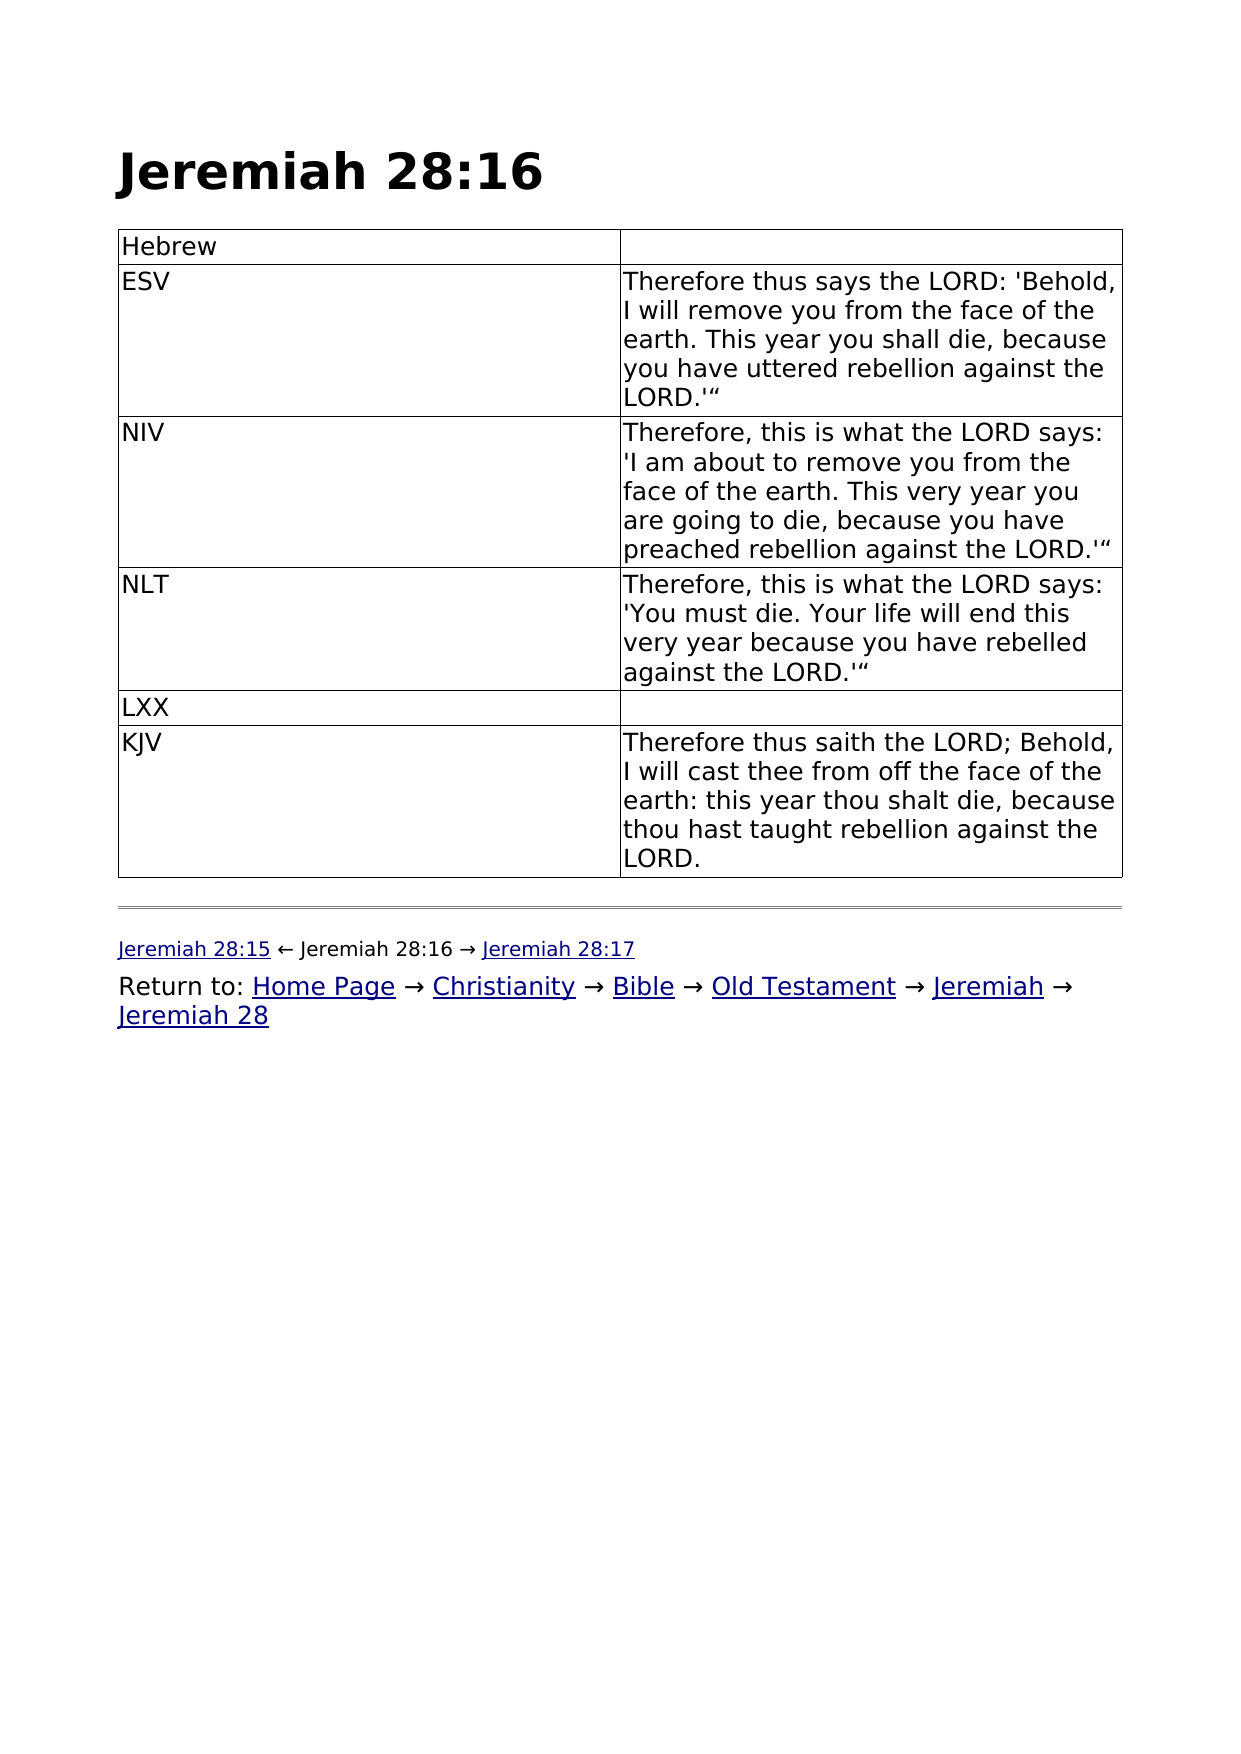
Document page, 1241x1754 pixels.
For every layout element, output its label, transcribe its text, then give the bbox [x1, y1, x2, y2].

table_cell Therefore thus says the LORD: 'Behold, I will remove you from the face of the earth. This year you shall die, because you have uttered rebellion against the LORD.'“ [621, 265, 1122, 416]
table_cell NLT [119, 568, 620, 690]
table_cell NIV [119, 417, 620, 567]
table_cell Therefore, this is what the LORD says: 'I am about to remove you from the face of the earth. This very year you are going to die, because you have preached rebellion against the LORD.'“ [621, 417, 1122, 567]
table_cell KJV [119, 726, 620, 877]
subtitle Jeremiah 28:16 [118, 143, 1122, 201]
table_header Hebrew [119, 230, 620, 264]
table_cell LXX [119, 691, 620, 725]
text Return to: Home Page → Christianity → Bible → Old Testament → Jeremiah → Jeremiah 28 [118, 972, 1122, 1030]
table_cell Therefore, this is what the LORD says: 'You must die. Your life will end this very year because you have rebelled against the LORD.'“ [621, 568, 1122, 690]
table_header [621, 230, 1122, 264]
table_cell Therefore thus saith the LORD; Behold, I will cast thee from off the face of the earth: this year thou shalt die, because thou hast taught rebellion against the LORD. [621, 726, 1122, 877]
text Jeremiah 28:15 ← Jeremiah 28:16 → Jeremiah 28:17 [118, 938, 1122, 972]
table_cell [621, 691, 1122, 725]
table_cell ESV [119, 265, 620, 416]
